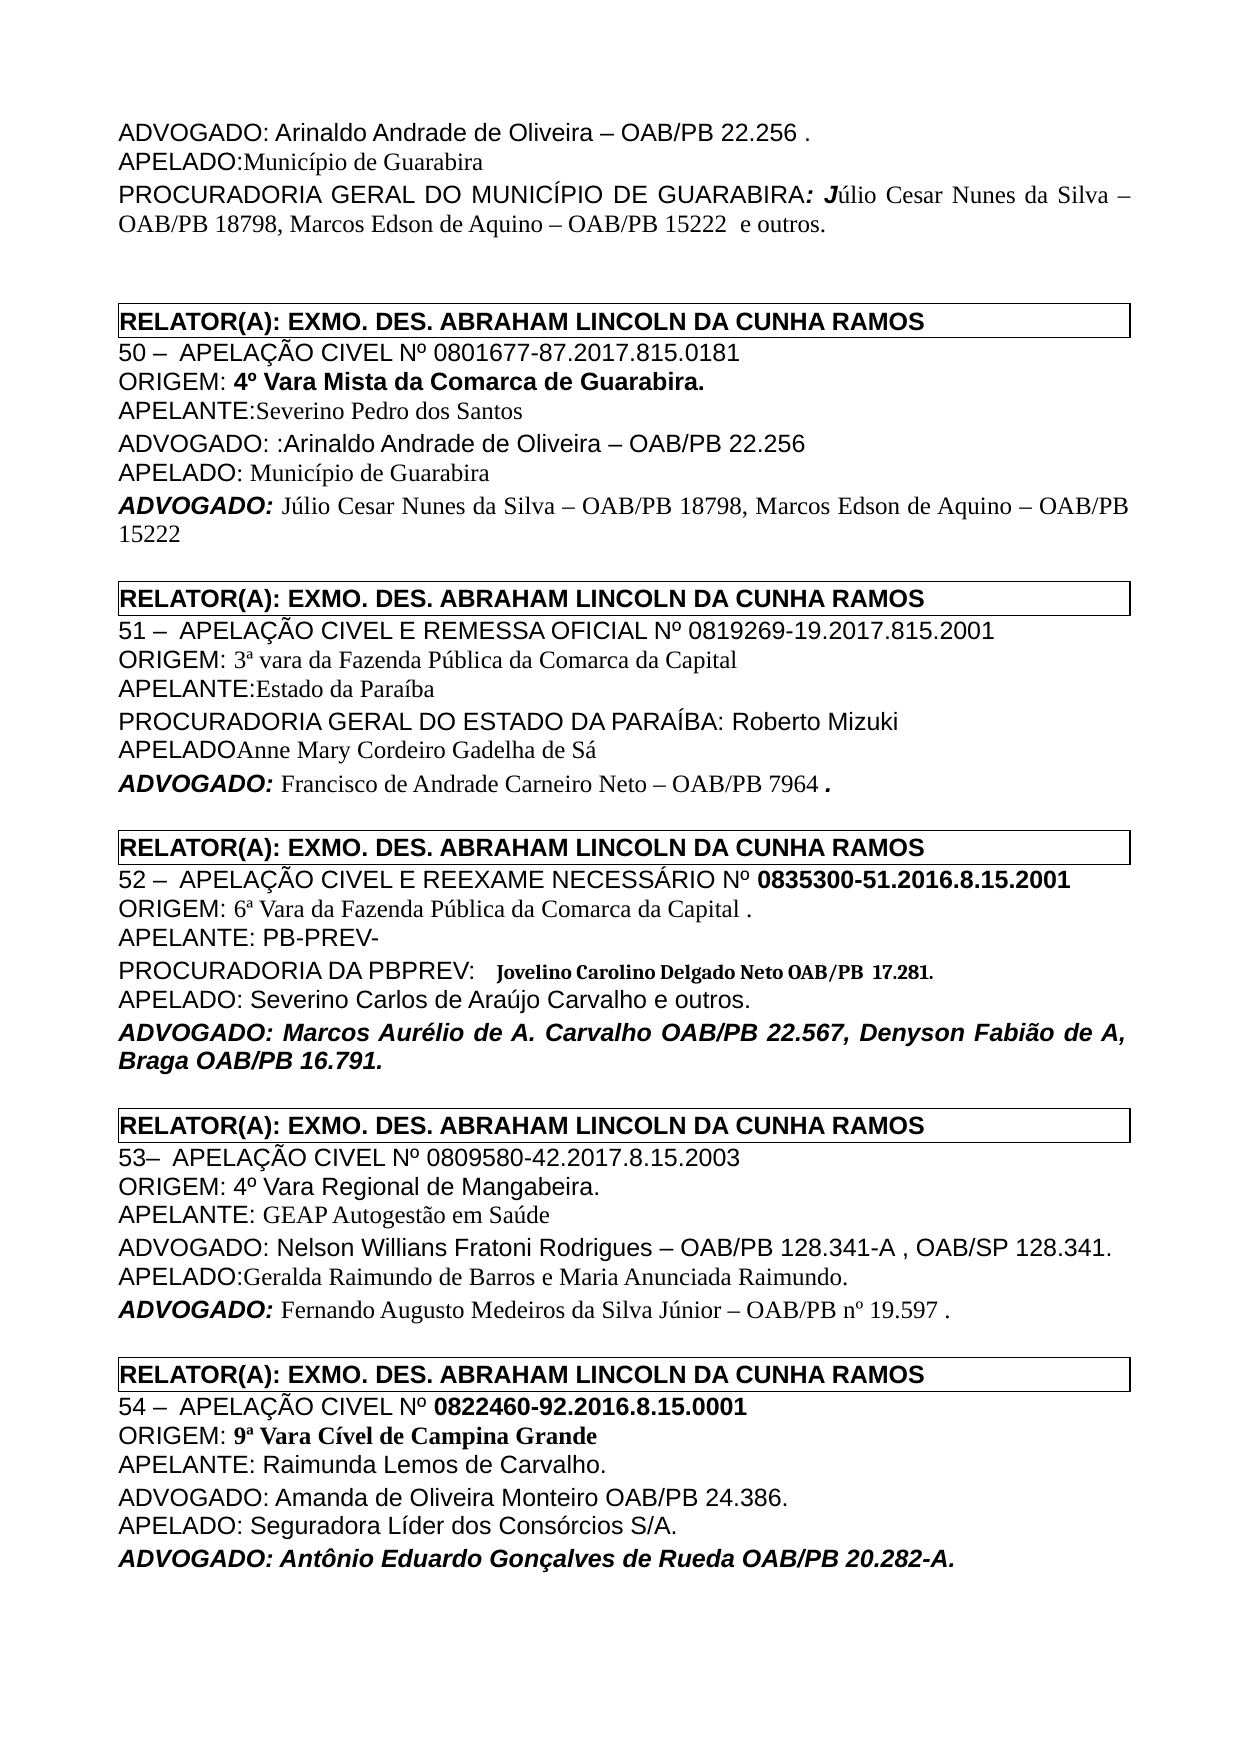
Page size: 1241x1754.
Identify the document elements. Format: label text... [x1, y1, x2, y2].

text RELATOR(A): EXMO. DES. ABRAHAM LINCOLN DA CUNHA RAMOS [119, 1109, 1129, 1142]
text ADVOGADO: :Arinaldo Andrade de Oliveira – OAB/PB 22.256 [118, 429, 1131, 458]
text RELATOR(A): EXMO. DES. ABRAHAM LINCOLN DA CUNHA RAMOS [119, 1358, 1129, 1391]
text ADVOGADO: Fernando Augusto Medeiros da Silva Júnior – OAB/PB nº 19.597 . [118, 1295, 1131, 1324]
text APELADOAnne Mary Cordeiro Gadelha de Sá [118, 736, 1131, 764]
text ORIGEM: 6ª Vara da Fazenda Pública da Comarca da Capital . [118, 894, 1131, 923]
text ADVOGADO: Júlio Cesar Nunes da Silva – OAB/PB 18798, Marcos Edson de Aquino – OAB/PB 15222 [118, 491, 1131, 548]
text RELATOR(A): EXMO. DES. ABRAHAM LINCOLN DA CUNHA RAMOS [119, 831, 1129, 864]
text RELATOR(A): EXMO. DES. ABRAHAM LINCOLN DA CUNHA RAMOS [119, 304, 1129, 337]
text APELADO: Seguradora Líder dos Consórcios S/A. [118, 1511, 1131, 1540]
text ADVOGADO: Arinaldo Andrade de Oliveira – OAB/PB 22.256 . [118, 118, 1131, 147]
text PROCURADORIA GERAL DO ESTADO DA PARAÍBA: Roberto Mizuki [118, 707, 1131, 736]
text PROCURADORIA GERAL DO MUNICÍPIO DE GUARABIRA: Júlio Cesar Nunes da Silva – OAB/PB 18798, Marcos Edson de Aquino – OAB/PB 15222 e outros. [118, 180, 1131, 237]
text APELANTE:Estado da Paraíba [118, 674, 1131, 703]
text ADVOGADO: Nelson Willians Fratoni Rodrigues – OAB/PB 128.341-A , OAB/SP 128.341. [118, 1233, 1131, 1262]
text 54 – APELAÇÃO CIVEL Nº 0822460-92.2016.8.15.0001 [118, 1392, 1131, 1421]
text APELADO:Geralda Raimundo de Barros e Maria Anunciada Raimundo. [118, 1262, 1131, 1291]
text ORIGEM: 9ª Vara Cível de Campina Grande [118, 1421, 1131, 1449]
text ORIGEM: 4º Vara Regional de Mangabeira. [118, 1172, 1131, 1200]
text 52 – APELAÇÃO CIVEL E REEXAME NECESSÁRIO Nº 0835300-51.2016.8.15.2001 [118, 865, 1131, 894]
text ADVOGADO: Francisco de Andrade Carneiro Neto – OAB/PB 7964 . [118, 768, 1131, 797]
text 53– APELAÇÃO CIVEL Nº 0809580-42.2017.8.15.2003 [118, 1143, 1131, 1172]
text PROCURADORIA DA PBPREV: Jovelino Carolino Delgado Neto OAB/PB 17.281. APELADO: Severino Carlos de Araújo Carvalho e outros. [118, 956, 1131, 1013]
text APELANTE: GEAP Autogestão em Saúde [118, 1200, 1131, 1229]
text 51 – APELAÇÃO CIVEL E REMESSA OFICIAL Nº 0819269-19.2017.815.2001 [118, 616, 1131, 645]
text APELANTE:Severino Pedro dos Santos [118, 396, 1131, 425]
text ADVOGADO: Amanda de Oliveira Monteiro OAB/PB 24.386. [118, 1482, 1131, 1511]
text APELADO: Município de Guarabira [118, 458, 1131, 486]
text APELANTE: Raimunda Lemos de Carvalho. [118, 1449, 1131, 1478]
text APELANTE: PB-PREV- [118, 923, 1131, 952]
text APELADO:Município de Guarabira [118, 147, 1131, 176]
text 50 – APELAÇÃO CIVEL Nº 0801677-87.2017.815.0181 [118, 338, 1131, 367]
text ADVOGADO: Marcos Aurélio de A. Carvalho OAB/PB 22.567, Denyson Fabião de A, Braga OAB/PB 16.791. [118, 1017, 1131, 1075]
text ADVOGADO: Antônio Eduardo Gonçalves de Rueda OAB/PB 20.282-A. [118, 1544, 1131, 1573]
text ORIGEM: 4º Vara Mista da Comarca de Guarabira. [118, 367, 1131, 396]
text RELATOR(A): EXMO. DES. ABRAHAM LINCOLN DA CUNHA RAMOS [119, 582, 1129, 615]
text ORIGEM: 3ª vara da Fazenda Pública da Comarca da Capital [118, 645, 1131, 674]
